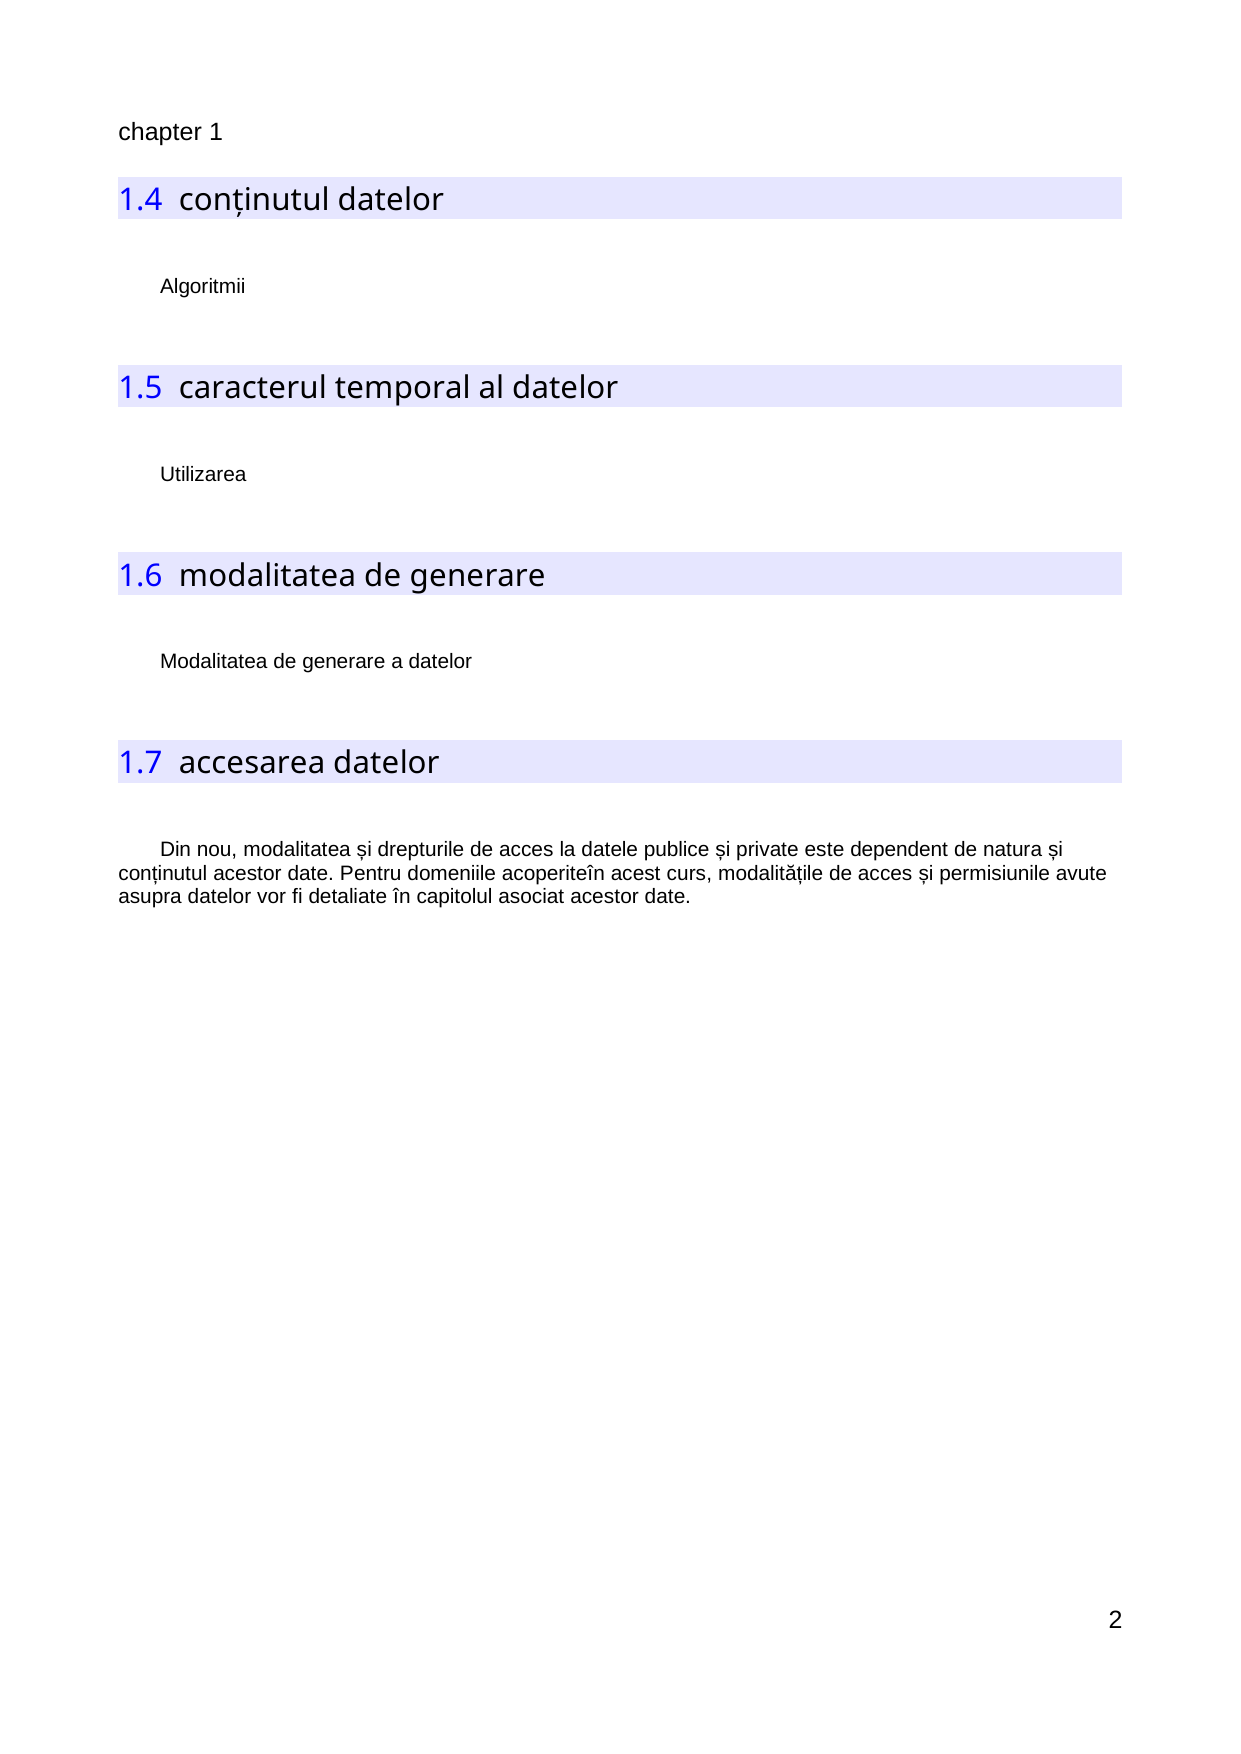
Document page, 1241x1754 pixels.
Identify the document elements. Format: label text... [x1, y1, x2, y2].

subtitle caracterul temporal al datelor [118, 365, 1122, 407]
text Algoritmii [118, 274, 1122, 298]
text Din nou, modalitatea și drepturile de acces la datele publice și private este dependent de natura și conținutul acestor date. Pentru domeniile acoperiteîn acest curs, modalitățile de acces și permisiunile avute asupra datelor vor fi detaliate în capitolul asociat acestor date. [118, 838, 1122, 908]
text Modalitatea de generare a datelor [118, 650, 1122, 673]
subtitle modalitatea de generare [118, 552, 1122, 595]
subtitle conținutul datelor [118, 177, 1122, 219]
subtitle accesarea datelor [118, 740, 1122, 783]
text Utilizarea [118, 462, 1122, 486]
